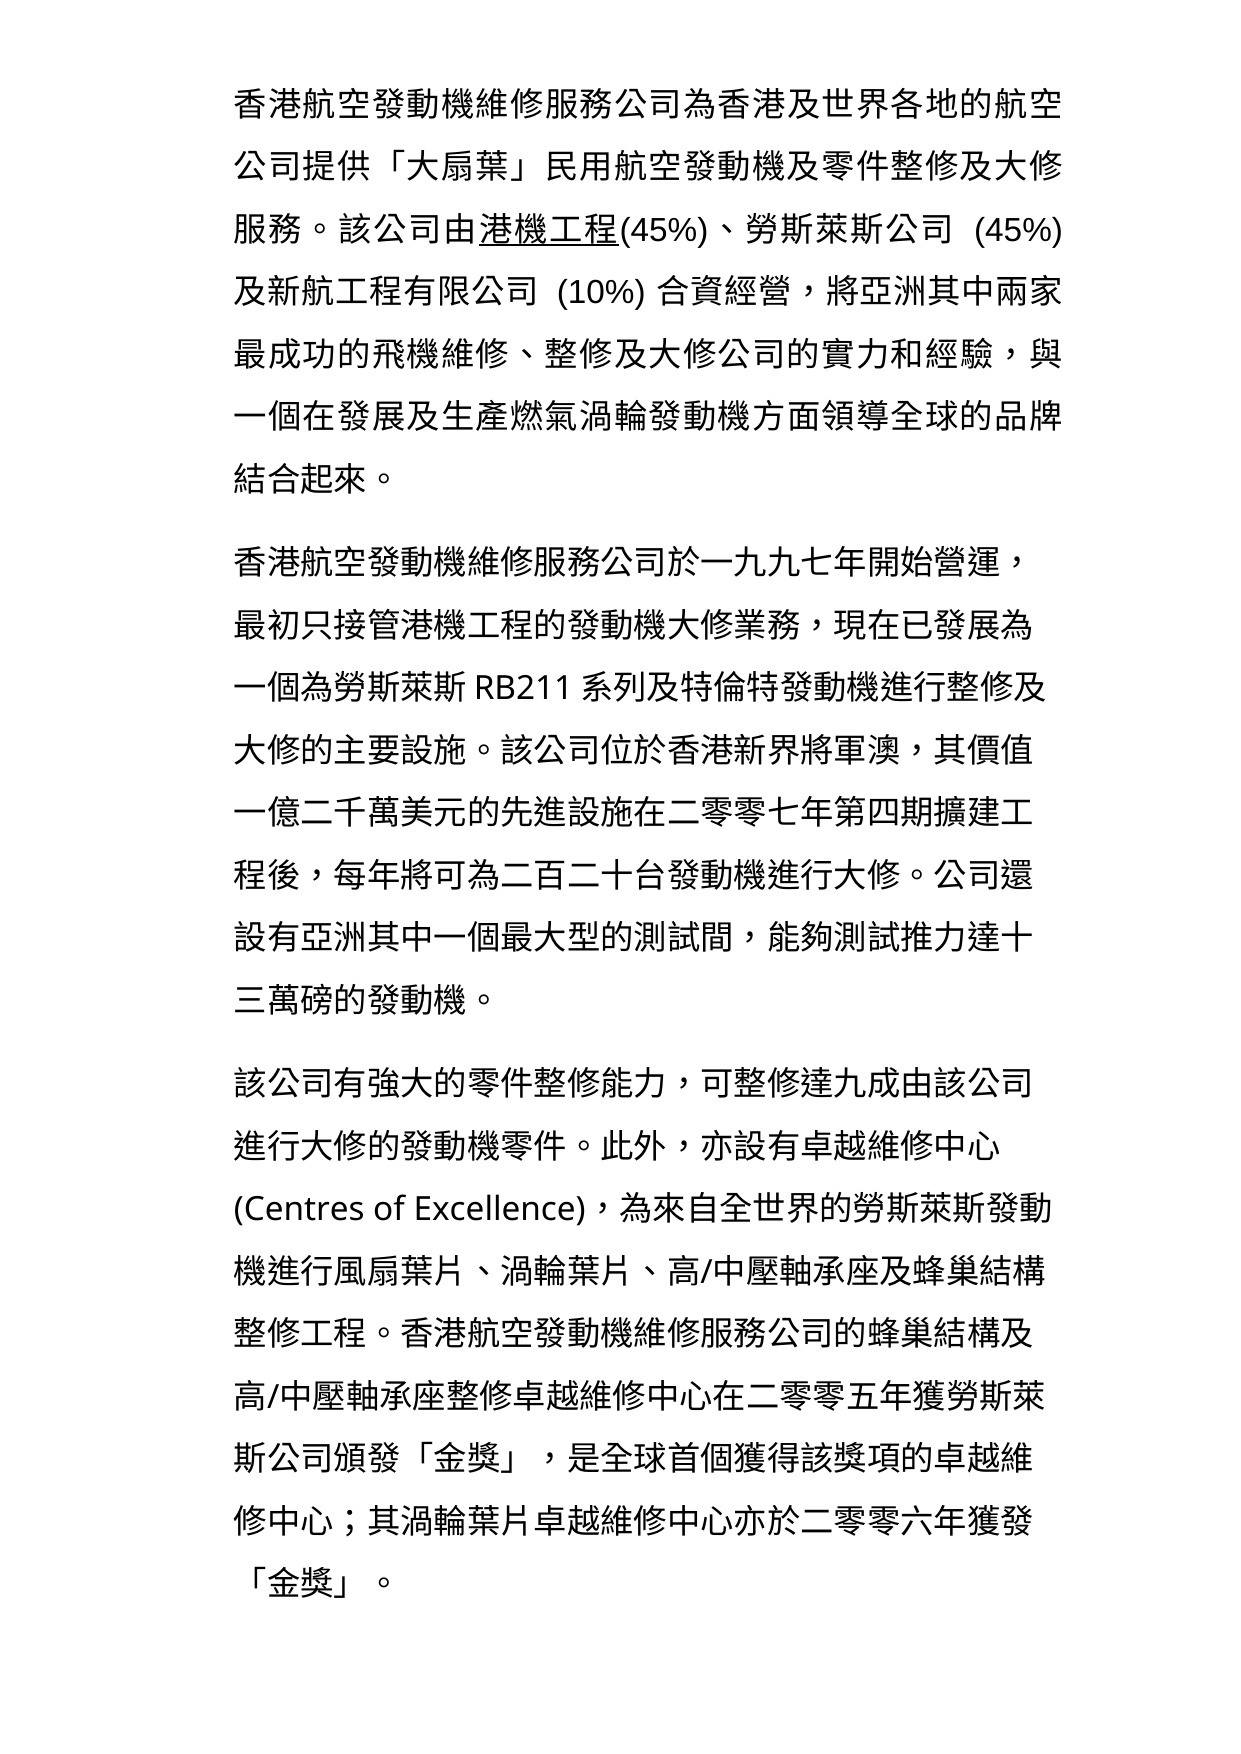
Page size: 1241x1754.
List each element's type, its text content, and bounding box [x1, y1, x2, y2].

text 香港航空發動機維修服務公司為香港及世界各地的航空公司提供「大扇葉」民用航空發動機及零件整修及大修服務。該公司由港機工程(45%)、勞斯萊斯公司 (45%) 及新航工程有限公司 (10%) 合資經營，將亞洲其中兩家最成功的飛機維修、整修及大修公司的實力和經驗，與一個在發展及生產燃氣渦輪發動機方面領導全球的品牌結合起來。 [233, 60, 1063, 498]
text 香港航空發動機維修服務公司於一九九七年開始營運，最初只接管港機工程的發動機大修業務，現在已發展為一個為勞斯萊斯RB211系列及特倫特發動機進行整修及大修的主要設施。該公司位於香港新界將軍澳，其價值一億二千萬美元的先進設施在二零零七年第四期擴建工程後，每年將可為二百二十台發動機進行大修。公司還設有亞洲其中一個最大型的測試間，能夠測試推力達十三萬磅的發動機。 [233, 519, 1063, 1019]
text 該公司有強大的零件整修能力，可整修達九成由該公司進行大修的發動機零件。此外，亦設有卓越維修中心(Centres of Excellence)，為來自全世界的勞斯萊斯發動機進行風扇葉片、渦輪葉片、高/中壓軸承座及蜂巢結構整修工程。香港航空發動機維修服務公司的蜂巢結構及高/中壓軸承座整修卓越維修中心在二零零五年獲勞斯萊斯公司頒發「金獎」，是全球首個獲得該獎項的卓越維修中心；其渦輪葉片卓越維修中心亦於二零零六年獲發「金獎」。 [233, 1039, 1063, 1602]
